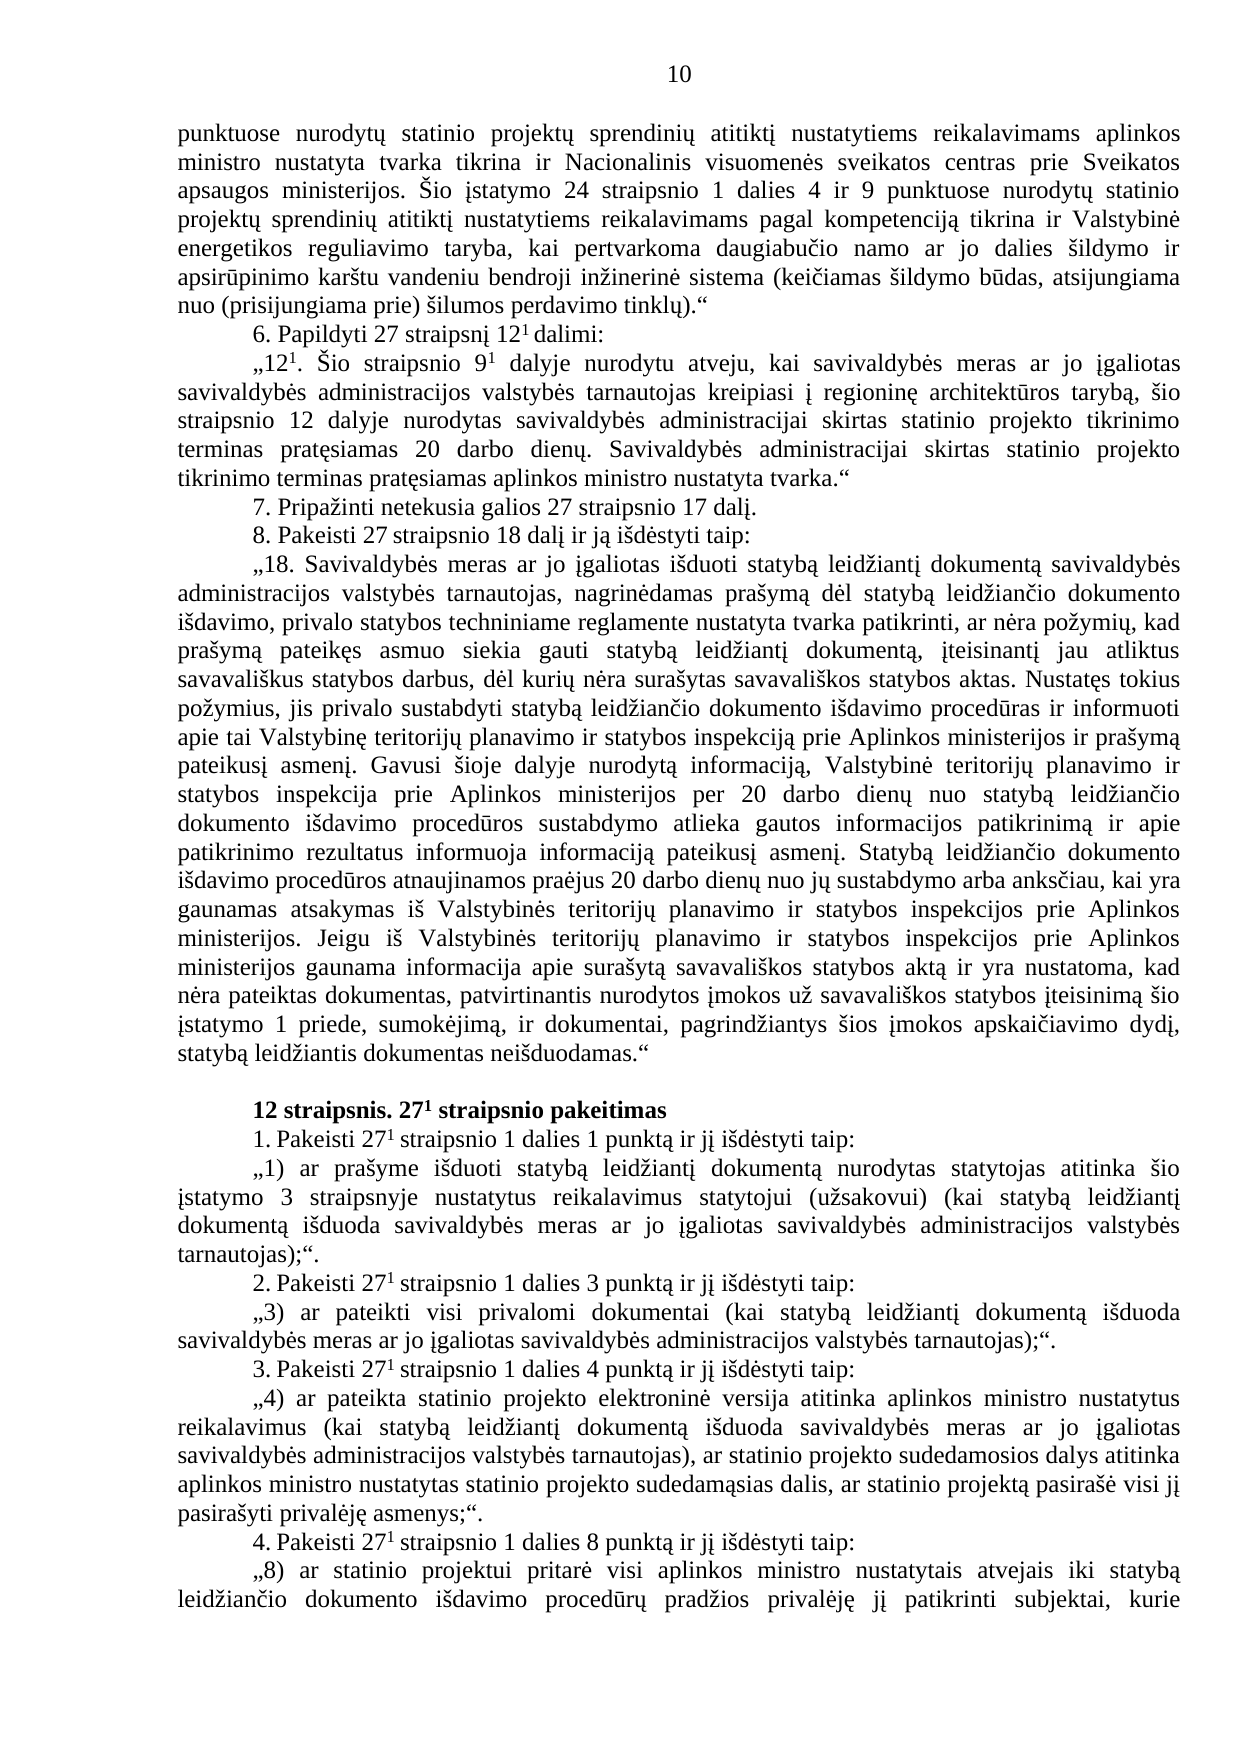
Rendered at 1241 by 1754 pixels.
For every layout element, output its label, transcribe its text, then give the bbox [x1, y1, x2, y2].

text punktuose nurodytų statinio projektų sprendinių atitiktį nustatytiems reikalavimams aplinkos ministro nustatyta tvarka tikrina ir Nacionalinis visuomenės sveikatos centras prie Sveikatos apsaugos ministerijos. Šio įstatymo 24 straipsnio 1 dalies 4 ir 9 punktuose nurodytų statinio projektų sprendinių atitiktį nustatytiems reikalavimams pagal kompetenciją tikrina ir Valstybinė energetikos reguliavimo taryba, kai pertvarkoma daugiabučio namo ar jo dalies šildymo ir apsirūpinimo karštu vandeniu bendroji inžinerinė sistema (keičiamas šildymo būdas, atsijungiama nuo (prisijungiama prie) šilumos perdavimo tinklų).“ [177, 118, 1181, 319]
text 1. Pakeisti 271 straipsnio 1 dalies 1 punktą ir jį išdėstyti taip: [177, 1124, 1181, 1153]
text 3. Pakeisti 271 straipsnio 1 dalies 4 punktą ir jį išdėstyti taip: [177, 1354, 1181, 1383]
text 4. Pakeisti 271 straipsnio 1 dalies 8 punktą ir jį išdėstyti taip: [177, 1527, 1181, 1556]
text „8) ar statinio projektui pritarė visi aplinkos ministro nustatytais atvejais iki statybą leidžiančio dokumento išdavimo procedūrų pradžios privalėję jį patikrinti subjektai, kurie [177, 1556, 1181, 1613]
text 7. Pripažinti netekusia galios 27 straipsnio 17 dalį. [252, 492, 1181, 521]
text 6. Papildyti 27 straipsnį 121 dalimi: [177, 319, 1181, 348]
text „18. Savivaldybės meras ar jo įgaliotas išduoti statybą leidžiantį dokumentą savivaldybės administracijos valstybės tarnautojas, nagrinėdamas prašymą dėl statybą leidžiančio dokumento išdavimo, privalo statybos techniniame reglamente nustatyta tvarka patikrinti, ar nėra požymių, kad prašymą pateikęs asmuo siekia gauti statybą leidžiantį dokumentą, įteisinantį jau atliktus savavališkus statybos darbus, dėl kurių nėra surašytas savavališkos statybos aktas. Nustatęs tokius požymius, jis privalo sustabdyti statybą leidžiančio dokumento išdavimo procedūras ir informuoti apie tai Valstybinę teritorijų planavimo ir statybos inspekciją prie Aplinkos ministerijos ir prašymą pateikusį asmenį. Gavusi šioje dalyje nurodytą informaciją, Valstybinė teritorijų planavimo ir statybos inspekcija prie Aplinkos ministerijos per 20 darbo dienų nuo statybą leidžiančio dokumento išdavimo procedūros sustabdymo atlieka gautos informacijos patikrinimą ir apie patikrinimo rezultatus informuoja informaciją pateikusį asmenį. Statybą leidžiančio dokumento išdavimo procedūros atnaujinamos praėjus 20 darbo dienų nuo jų sustabdymo arba anksčiau, kai yra gaunamas atsakymas iš Valstybinės teritorijų planavimo ir statybos inspekcijos prie Aplinkos ministerijos. Jeigu iš Valstybinės teritorijų planavimo ir statybos inspekcijos prie Aplinkos ministerijos gaunama informacija apie surašytą savavališkos statybos aktą ir yra nustatoma, kad nėra pateiktas dokumentas, patvirtinantis nurodytos įmokos už savavališkos statybos įteisinimą šio įstatymo 1 priede, sumokėjimą, ir dokumentai, pagrindžiantys šios įmokos apskaičiavimo dydį, statybą leidžiantis dokumentas neišduodamas.“ [177, 549, 1181, 1067]
text 2. Pakeisti 271 straipsnio 1 dalies 3 punktą ir jį išdėstyti taip: [177, 1268, 1181, 1297]
text 12 straipsnis. 271 straipsnio pakeitimas [177, 1096, 1181, 1124]
text „4) ar pateikta statinio projekto elektroninė versija atitinka aplinkos ministro nustatytus reikalavimus (kai statybą leidžiantį dokumentą išduoda savivaldybės meras ar jo įgaliotas savivaldybės administracijos valstybės tarnautojas), ar statinio projekto sudedamosios dalys atitinka aplinkos ministro nustatytas statinio projekto sudedamąsias dalis, ar statinio projektą pasirašė visi jį pasirašyti privalėję asmenys;“. [177, 1383, 1181, 1527]
text „3) ar pateikti visi privalomi dokumentai (kai statybą leidžiantį dokumentą išduoda savivaldybės meras ar jo įgaliotas savivaldybės administracijos valstybės tarnautojas);“. [177, 1297, 1181, 1354]
text „1) ar prašyme išduoti statybą leidžiantį dokumentą nurodytas statytojas atitinka šio įstatymo 3 straipsnyje nustatytus reikalavimus statytojui (užsakovui) (kai statybą leidžiantį dokumentą išduoda savivaldybės meras ar jo įgaliotas savivaldybės administracijos valstybės tarnautojas);“. [177, 1153, 1181, 1268]
text „121. Šio straipsnio 91 dalyje nurodytu atveju, kai savivaldybės meras ar jo įgaliotas savivaldybės administracijos valstybės tarnautojas kreipiasi į regioninę architektūros tarybą, šio straipsnio 12 dalyje nurodytas savivaldybės administracijai skirtas statinio projekto tikrinimo terminas pratęsiamas 20 darbo dienų. Savivaldybės administracijai skirtas statinio projekto tikrinimo terminas pratęsiamas aplinkos ministro nustatyta tvarka.“ [177, 348, 1181, 492]
text 8. Pakeisti 27 straipsnio 18 dalį ir ją išdėstyti taip: [252, 521, 1181, 549]
